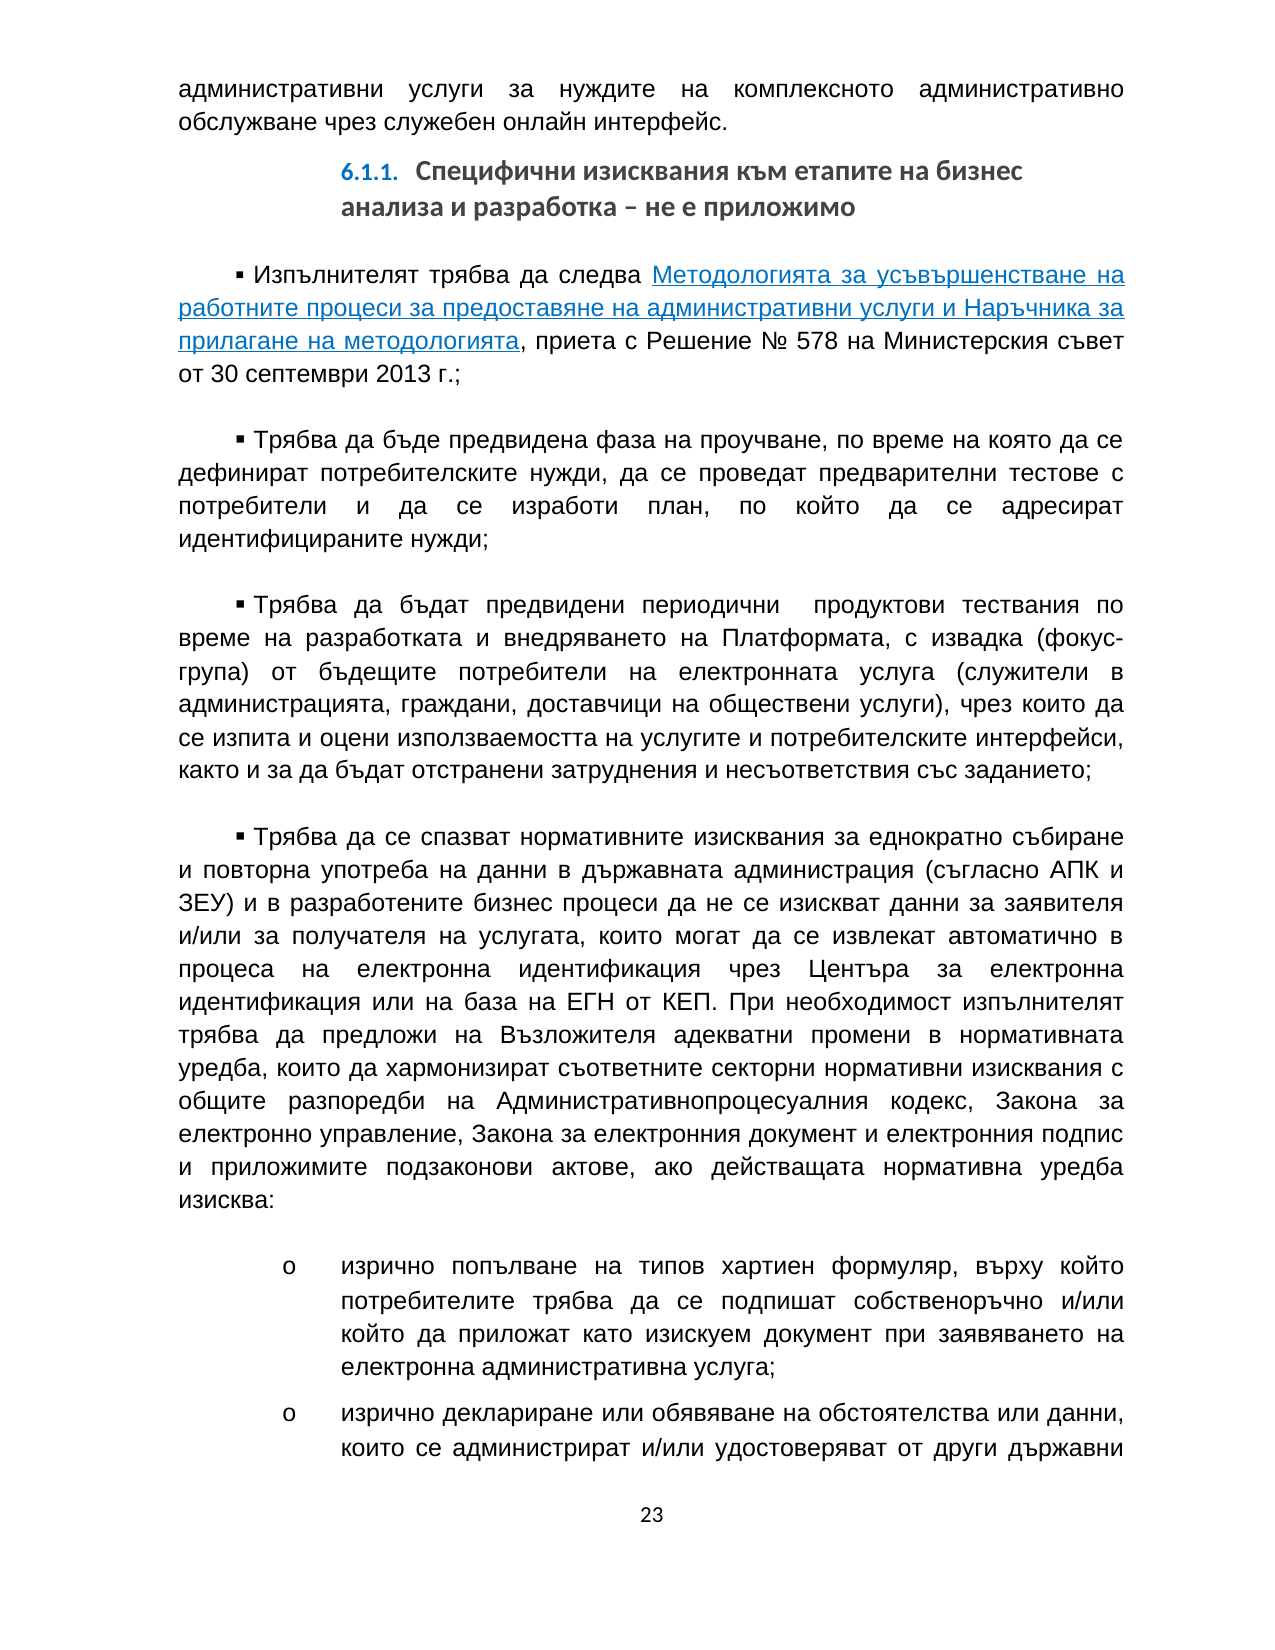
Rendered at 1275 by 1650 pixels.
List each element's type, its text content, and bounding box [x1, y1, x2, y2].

list изрично деклариране или обявяване на обстоятелства или данни, които се администрират и/или удостоверяват от други държавни [282, 1398, 1125, 1462]
list Изпълнителят трябва да следва Методологията за усъвършенстване на работните процеси за предоставяне на административни услуги и Наръчника за [178, 260, 1125, 318]
list Трябва да бъдат предвидени периодични продуктови тествания по време на разработката и внедряването на Платформата, с извадка (фокус-група) от бъдещите потребители на електронната услуга (служители в администрацията, граждани, доставчици на обществени услуги), чрез които да се изпита и оцени използваемостта на услугите и потребителските интерфейси, както и за да бъдат отстранени затруднения и несъответствия със заданието; [178, 590, 1125, 784]
list прилагане на методологията, приета с Решение № 578 на Министерския съвет от 30 септември 2013 г.; [178, 319, 1125, 388]
list Трябва да се спазват нормативните изисквания за еднократно събиране и повторна употреба на данни в държавната администрация (съгласно АПК и ЗЕУ) и в разработените бизнес процеси да не се изискват данни за заявителя и/или за получателя на услугата, които могат да се извлекат автоматично в процеса на електронна идентификация чрез Центъра за електронна идентификация или на база на ЕГН от КЕП. При необходимост изпълнителят трябва да предложи на Възложителя адекватни промени в нормативната уредба, които да хармонизират съответните секторни нормативни изисквания с общите разпоредби на Административнопроцесуалния кодекс, Закона за електронно управление, Закона за електронния документ и електронния подпис и приложимите подзаконови актове, ако действащата нормативна уредба изисква: [178, 822, 1125, 1214]
list изрично попълване на типов хартиен формуляр, върху който потребителите трябва да се подпишат собственоръчно и/или който да приложат като изискуем документ при заявяването на електронна административна услуга; [282, 1251, 1125, 1381]
list административни услуги за нуждите на комплексното административно обслужване чрез служебен онлайн интерфейс. [178, 74, 1125, 136]
subtitle Специфични изисквания към етапите на бизнес анализа и разработка – не е приложимо [341, 152, 1125, 223]
list Трябва да бъде предвидена фаза на проучване, по време на която да се дефинират потребителските нужди, да се проведат предварителни тестове с потребители и да се изработи план, по който да се адресират идентифицираните нужди; [178, 425, 1125, 553]
